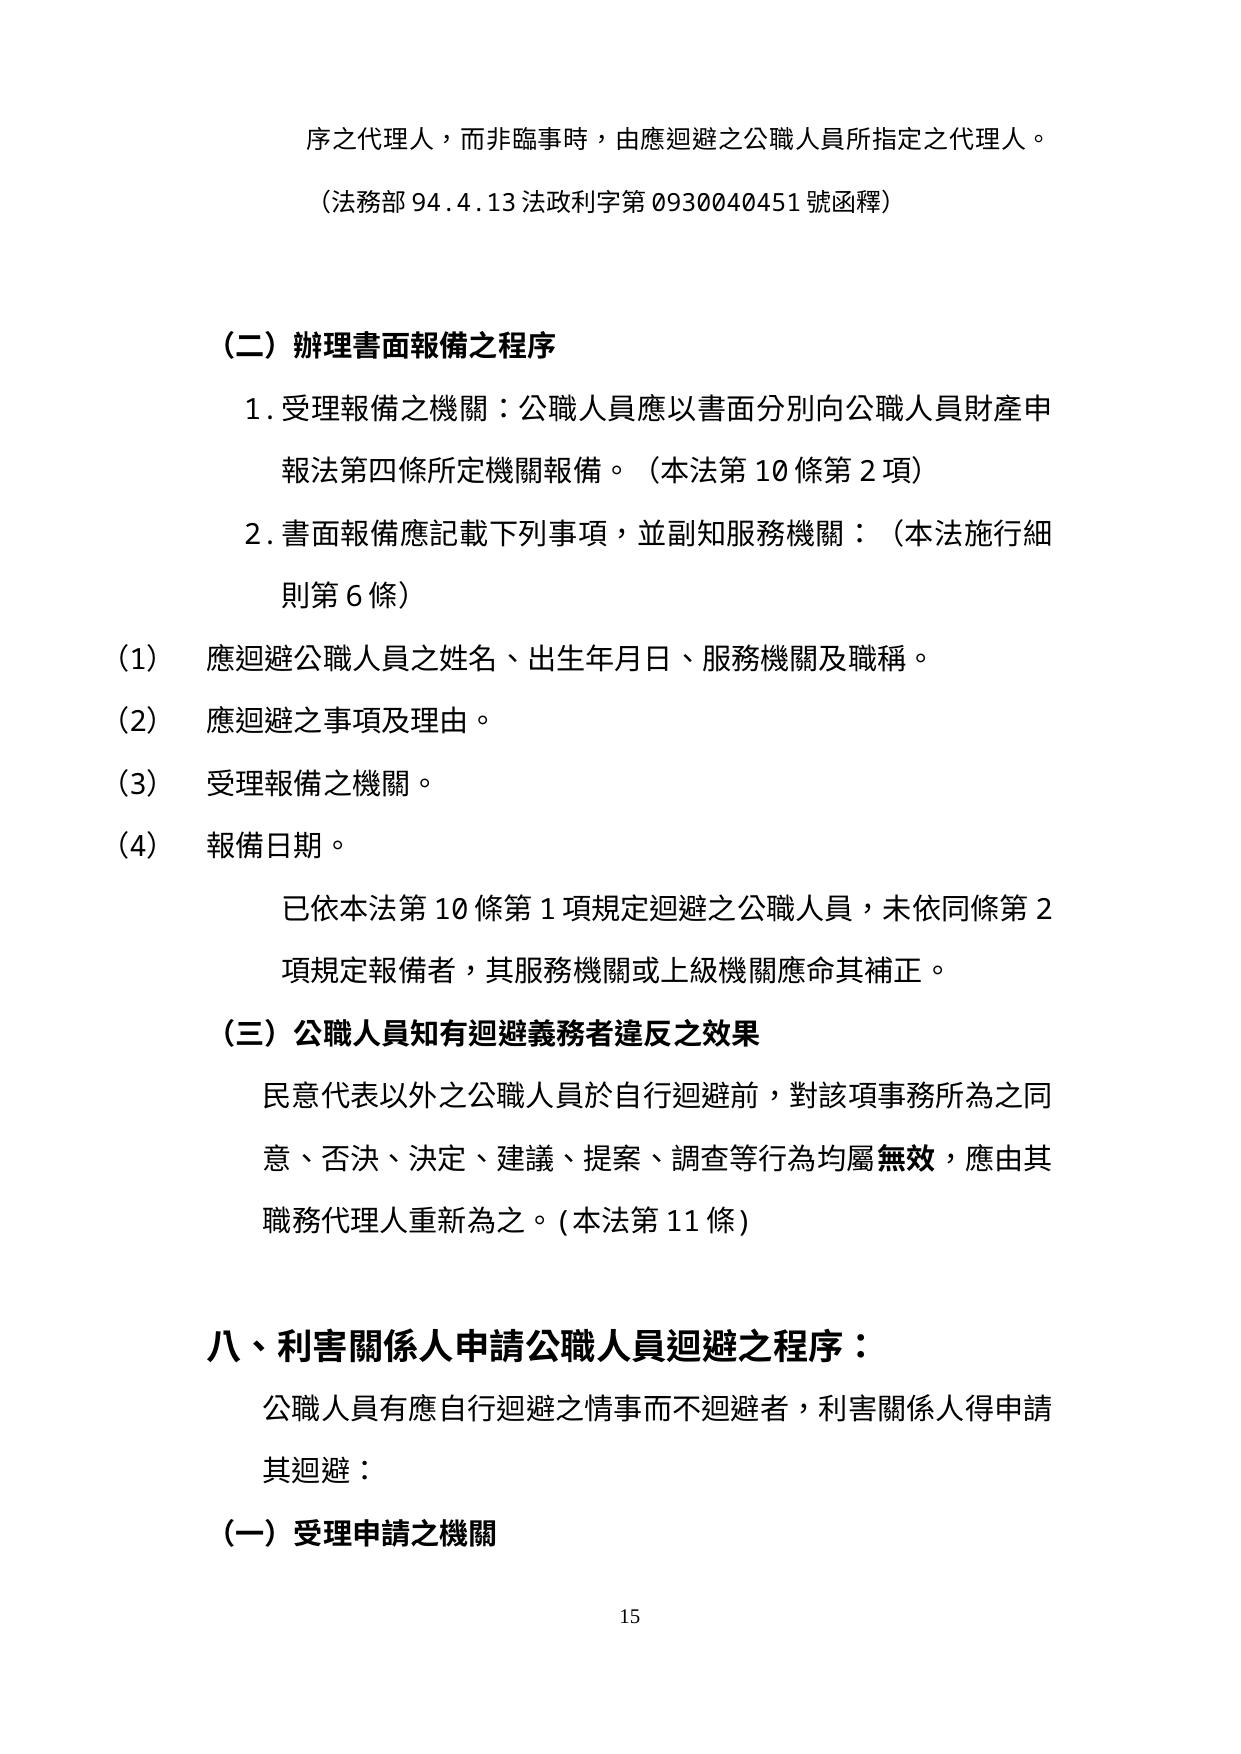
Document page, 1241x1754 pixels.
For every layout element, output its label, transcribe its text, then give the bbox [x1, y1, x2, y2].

text （二）辦理書面報備之程序 [206, 302, 1053, 365]
text 公職人員有應自行迴避之情事而不迴避者，利害關係人得申請其迴避： [262, 1365, 1053, 1490]
list 應迴避之事項及理由。 [100, 677, 1053, 740]
list 受理報備之機關：公職人員應以書面分別向公職人員財產申報法第四條所定機關報備。（本法第10條第2項） [244, 365, 1053, 490]
text （三）公職人員知有迴避義務者違反之效果 [206, 990, 1053, 1052]
text （一）受理申請之機關 [206, 1490, 1053, 1552]
list 應迴避公職人員之姓名、出生年月日、服務機關及職稱。 [100, 615, 1053, 677]
text 序之代理人，而非臨事時，由應迴避之公職人員所指定之代理人。（法務部94.4.13法政利字第0930040451號函釋） [256, 96, 1053, 221]
list 受理報備之機關。 [100, 740, 1053, 802]
text 已依本法第10條第1項規定迴避之公職人員，未依同條第2項規定報備者，其服務機關或上級機關應命其補正。 [194, 865, 1053, 990]
list 書面報備應記載下列事項，並副知服務機關：（本法施行細則第6條） [244, 490, 1053, 615]
text 民意代表以外之公職人員於自行迴避前，對該項事務所為之同意、否決、決定、建議、提案、調查等行為均屬無效，應由其職務代理人重新為之。(本法第11條) [262, 1052, 1053, 1240]
text 八、利害關係人申請公職人員迴避之程序： [206, 1302, 1053, 1365]
list 報備日期。 [100, 802, 1053, 865]
